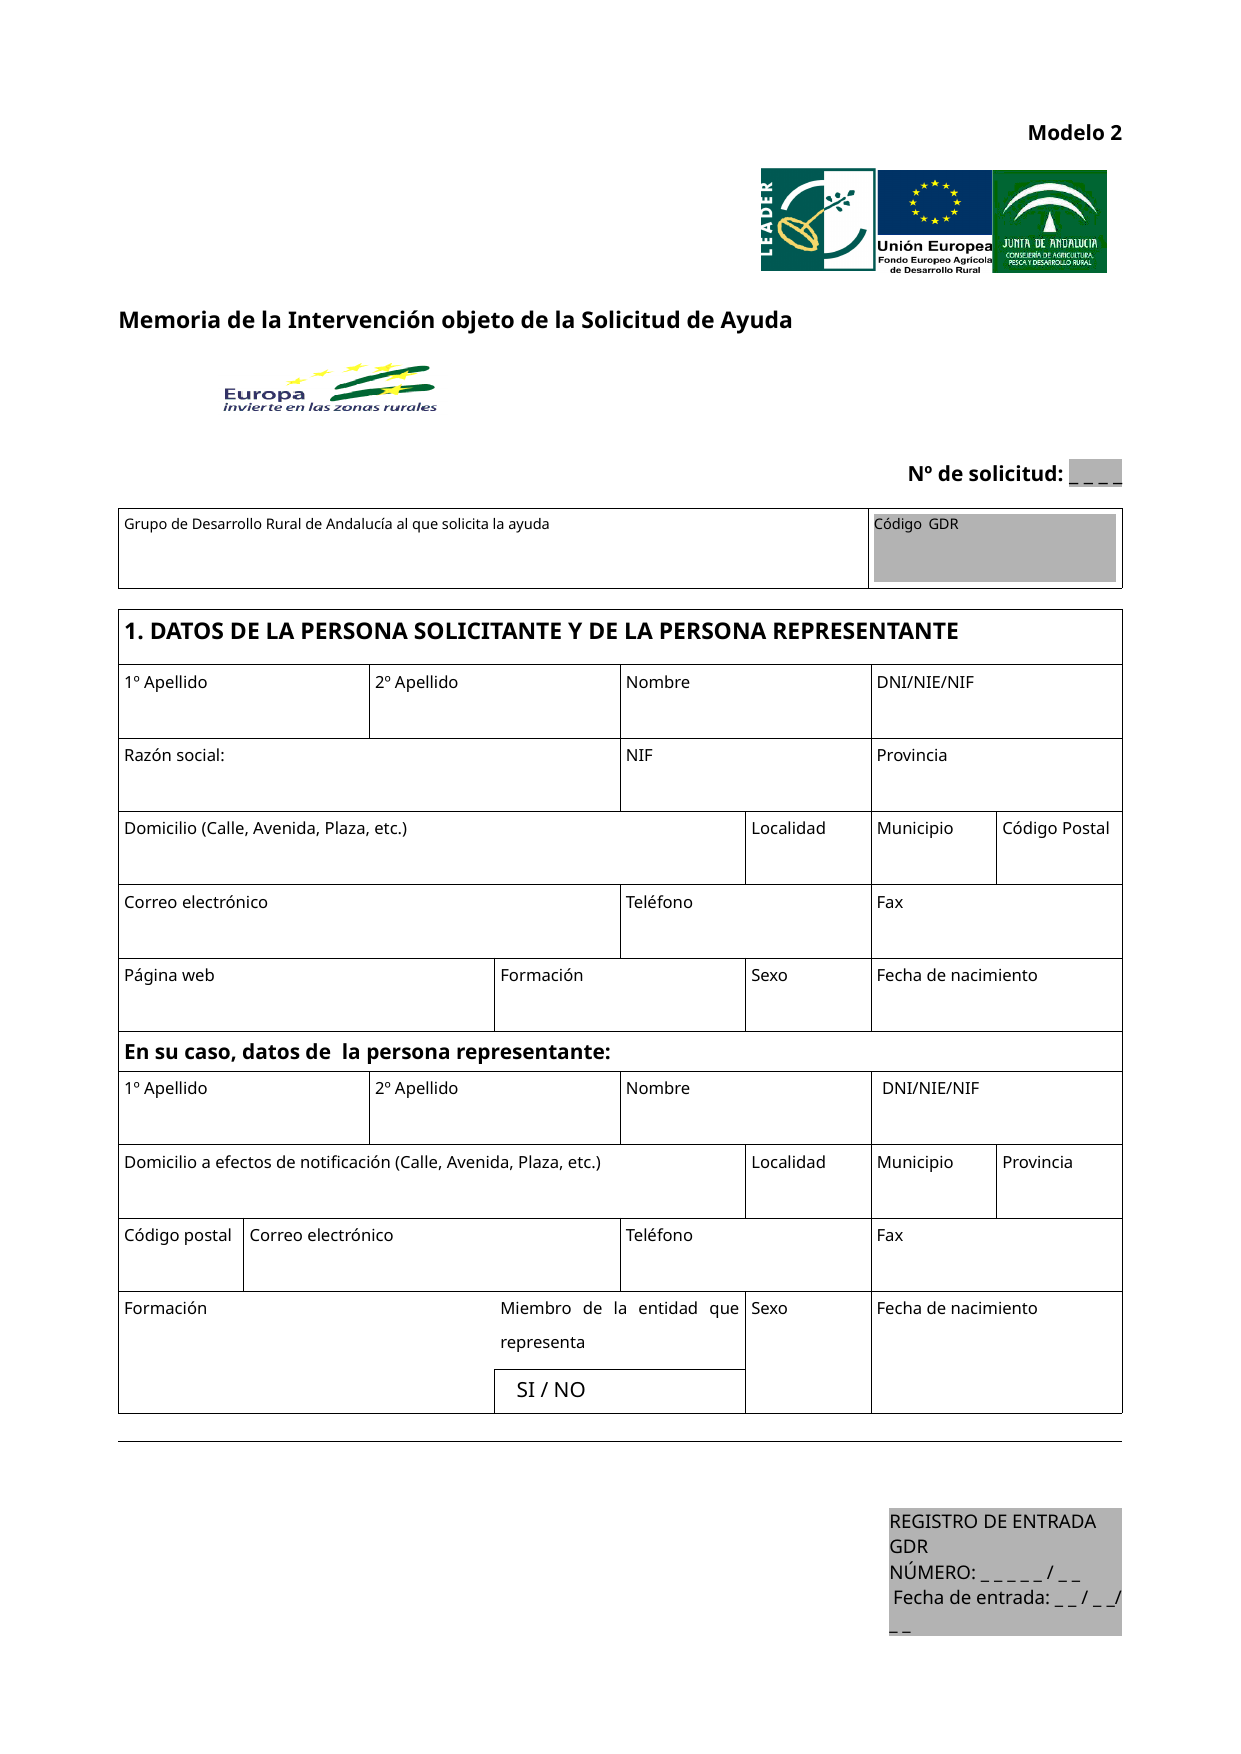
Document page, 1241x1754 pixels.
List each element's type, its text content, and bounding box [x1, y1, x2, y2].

table_cell DNI/NIE/NIF [872, 1072, 1122, 1144]
table_cell Teléfono [621, 1219, 871, 1291]
table_cell SI / NO [495, 1370, 745, 1413]
table_header Miembro de la entidad que representa [495, 1292, 745, 1369]
table_cell NIF [621, 739, 871, 811]
picture [877, 170, 1107, 273]
table_cell 1º Apellido [119, 665, 369, 738]
table_cell Localidad [746, 812, 871, 884]
table_cell Domicilio (Calle, Avenida, Plaza, etc.) [119, 812, 745, 884]
table_cell Provincia [872, 739, 1122, 811]
table_header 1. DATOS DE LA PERSONA SOLICITANTE Y DE LA PERSONA REPRESENTANTE [119, 610, 1122, 664]
table_cell Fecha de nacimiento [872, 959, 1122, 1031]
table_cell Fax [872, 1219, 1122, 1291]
table_cell Domicilio a efectos de notificación (Calle, Avenida, Plaza, etc.) [119, 1145, 745, 1218]
table_cell Razón social: [119, 739, 620, 811]
table_cell Código postal [119, 1219, 243, 1291]
table_cell Sexo [746, 959, 871, 1031]
table_cell Página web [119, 959, 494, 1031]
table_cell Correo electrónico [244, 1219, 620, 1291]
table_cell Nombre [621, 665, 871, 738]
table_cell Teléfono [621, 885, 871, 958]
table_cell Sexo [746, 1292, 871, 1413]
table_cell 1º Apellido [119, 1072, 369, 1144]
table_header Código GDR [869, 509, 1122, 588]
picture [217, 363, 449, 415]
table_cell Fax [872, 885, 1122, 958]
text Nº de solicitud: _ _ _ _ [118, 459, 1122, 487]
table_cell Municipio [872, 1145, 996, 1218]
text Memoria de la Intervención objeto de la Solicitud de Ayuda [118, 304, 1122, 335]
table_cell Código Postal [997, 812, 1122, 884]
table_cell Municipio [872, 812, 996, 884]
text Modelo 2 [118, 118, 1122, 147]
table_cell Localidad [746, 1145, 871, 1218]
table_cell Nombre [621, 1072, 871, 1144]
table_header [118, 1414, 1122, 1441]
table_cell DNI/NIE/NIF [872, 665, 1122, 738]
table_cell Correo electrónico [119, 885, 620, 958]
table_cell 2º Apellido [370, 1072, 620, 1144]
table_cell Fecha de nacimiento [872, 1292, 1122, 1413]
table_cell 2º Apellido [370, 665, 620, 738]
table_cell Formación [119, 1292, 494, 1413]
table_cell En su caso, datos de la persona representante: [119, 1032, 1122, 1071]
table_cell Formación [495, 959, 745, 1031]
table_cell Provincia [997, 1145, 1122, 1218]
table_header Grupo de Desarrollo Rural de Andalucía al que solicita la ayuda [119, 509, 868, 588]
